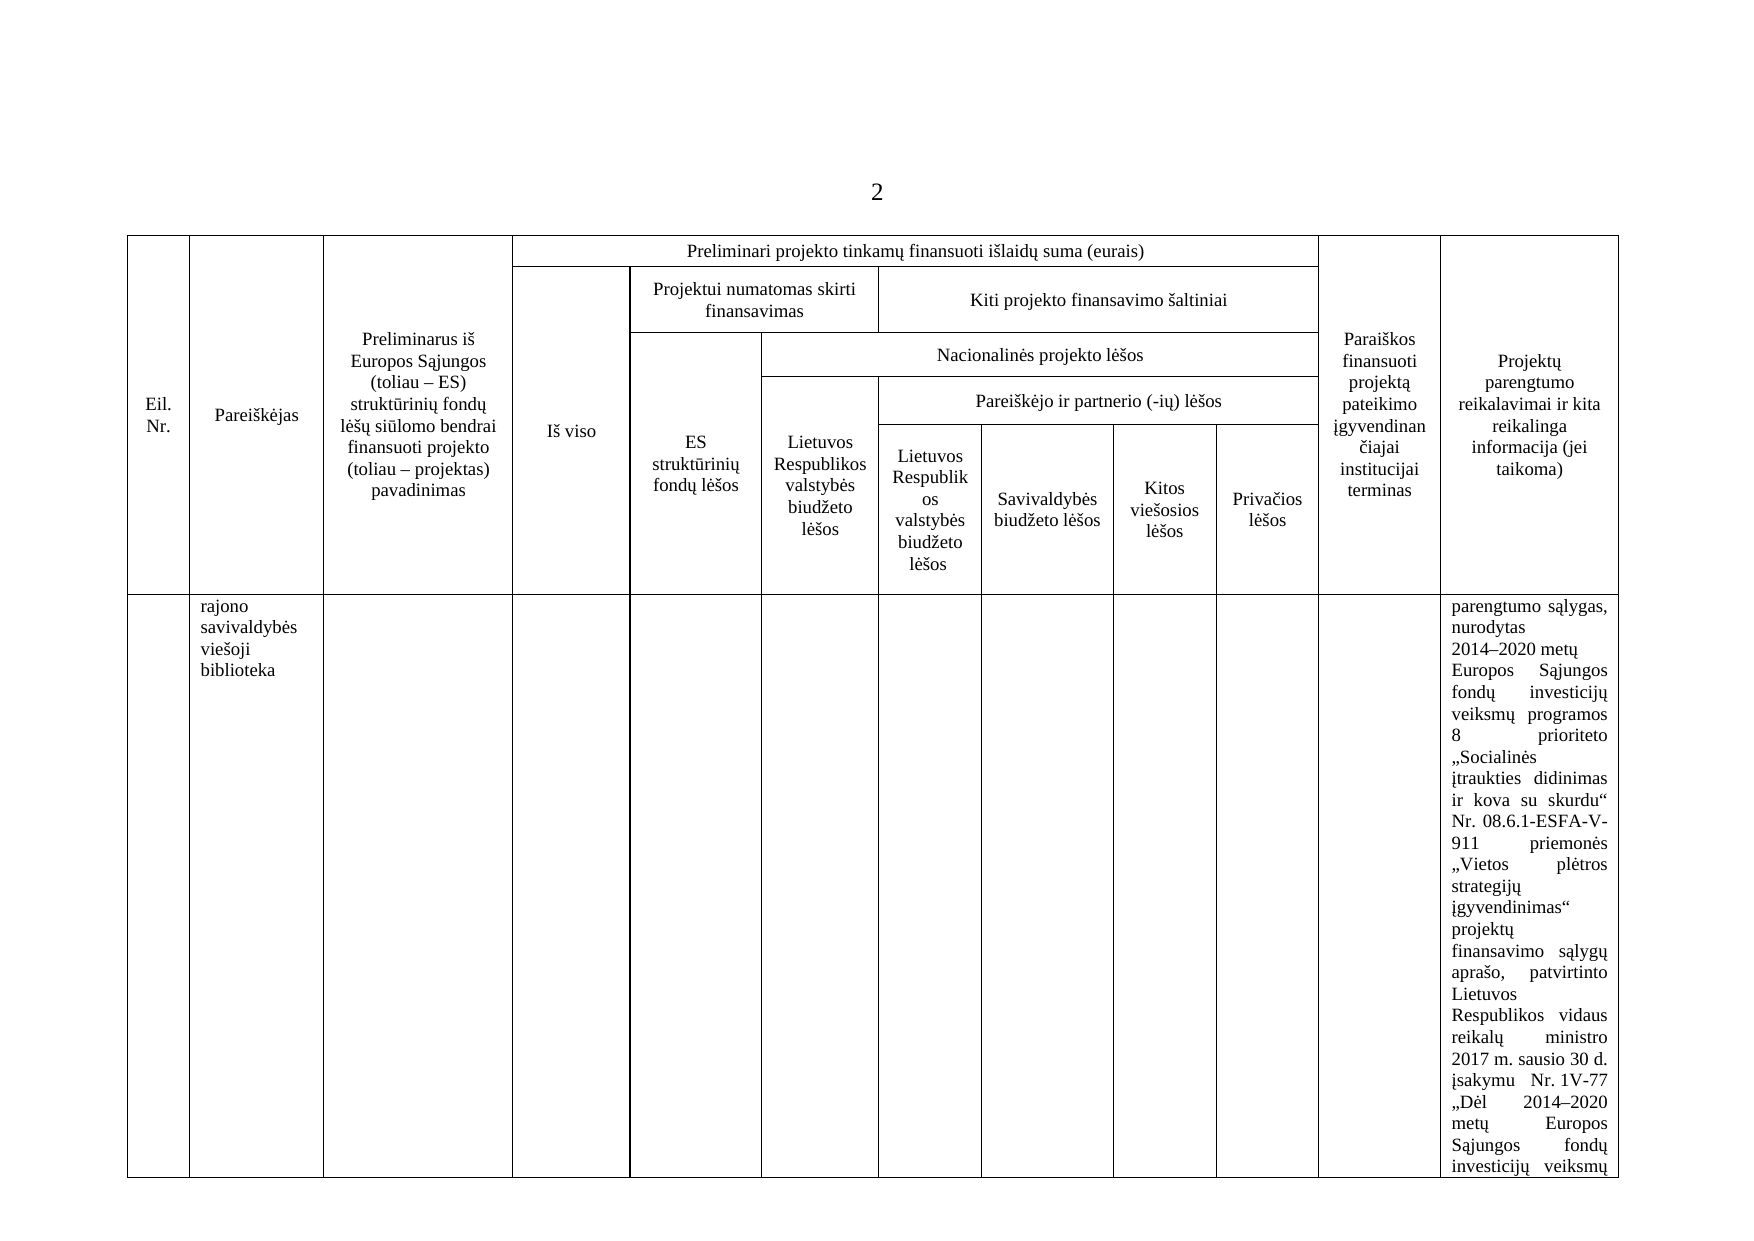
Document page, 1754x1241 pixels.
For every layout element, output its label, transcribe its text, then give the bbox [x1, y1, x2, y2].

table_cell [1619, 376, 1624, 424]
table_cell [1619, 424, 1624, 593]
table_cell [324, 595, 512, 1177]
table_cell Projektui numatomas skirti finansavimas [631, 267, 878, 332]
table_cell Nacionalinės projekto lėšos [762, 333, 1318, 376]
table_cell rajono savivaldybės viešoji biblioteka [190, 595, 323, 1177]
table_cell parengtumo sąlygas, nurodytas 2014–2020 metų Europos Sąjungos fondų investicijų veiksmų programos 8 prioriteto „Socialinės įtraukties didinimas ir kova su skurdu“ Nr. 08.6.1-ESFA-V-911 priemonės „Vietos plėtros strategijų įgyvendinimas“ projektų finansavimo sąlygų aprašo, patvirtinto Lietuvos Respublikos vidaus reikalų ministro 2017 m. sausio 30 d. įsakymu Nr. 1V-77 „Dėl 2014–2020 metų Europos Sąjungos fondų investicijų veiksmų [1441, 595, 1618, 1177]
table_header Preliminarus iš Europos Sąjungos (toliau – ES) struktūrinių fondų lėšų siūlomo bendrai finansuoti projekto (toliau – projektas) pavadinimas [324, 236, 512, 593]
table_header Paraiškos finansuoti projektą pateikimo įgyvendinančiajai institucijai terminas [1319, 236, 1440, 593]
table_header Eil. Nr. [128, 236, 189, 593]
table_cell Pareiškėjo ir partnerio (-ių) lėšos [879, 377, 1318, 424]
table_cell [879, 595, 981, 1177]
table_cell Lietuvos Respublikos valstybės biudžeto lėšos [879, 425, 981, 593]
table_cell ES struktūrinių fondų lėšos [631, 333, 761, 593]
table_cell [631, 595, 761, 1177]
table_cell Kitos viešosios lėšos [1114, 425, 1216, 593]
table_header Preliminari projekto tinkamų finansuoti išlaidų suma (eurais) [513, 236, 1318, 266]
table_header [1619, 235, 1624, 266]
table_cell Lietuvos Respublikos valstybės biudžeto lėšos [762, 377, 878, 593]
table_cell [1217, 595, 1318, 1177]
table_cell Kiti projekto finansavimo šaltiniai [879, 267, 1318, 332]
table_cell [1619, 332, 1624, 376]
table_cell [513, 595, 629, 1177]
table_header Projektų parengtumo reikalavimai ir kita reikalinga informacija (jei taikoma) [1441, 236, 1618, 593]
table_cell [1114, 595, 1216, 1177]
table_cell Savivaldybės biudžeto lėšos [982, 425, 1113, 593]
table_cell [1619, 266, 1624, 332]
table_header Pareiškėjas [190, 236, 323, 593]
table_cell [1619, 594, 1624, 1177]
table_cell Privačios lėšos [1217, 425, 1318, 593]
table_cell [1319, 595, 1440, 1177]
table_cell Iš viso [513, 267, 629, 593]
table_cell [762, 595, 878, 1177]
table_cell [128, 595, 189, 1177]
table_cell [982, 595, 1113, 1177]
